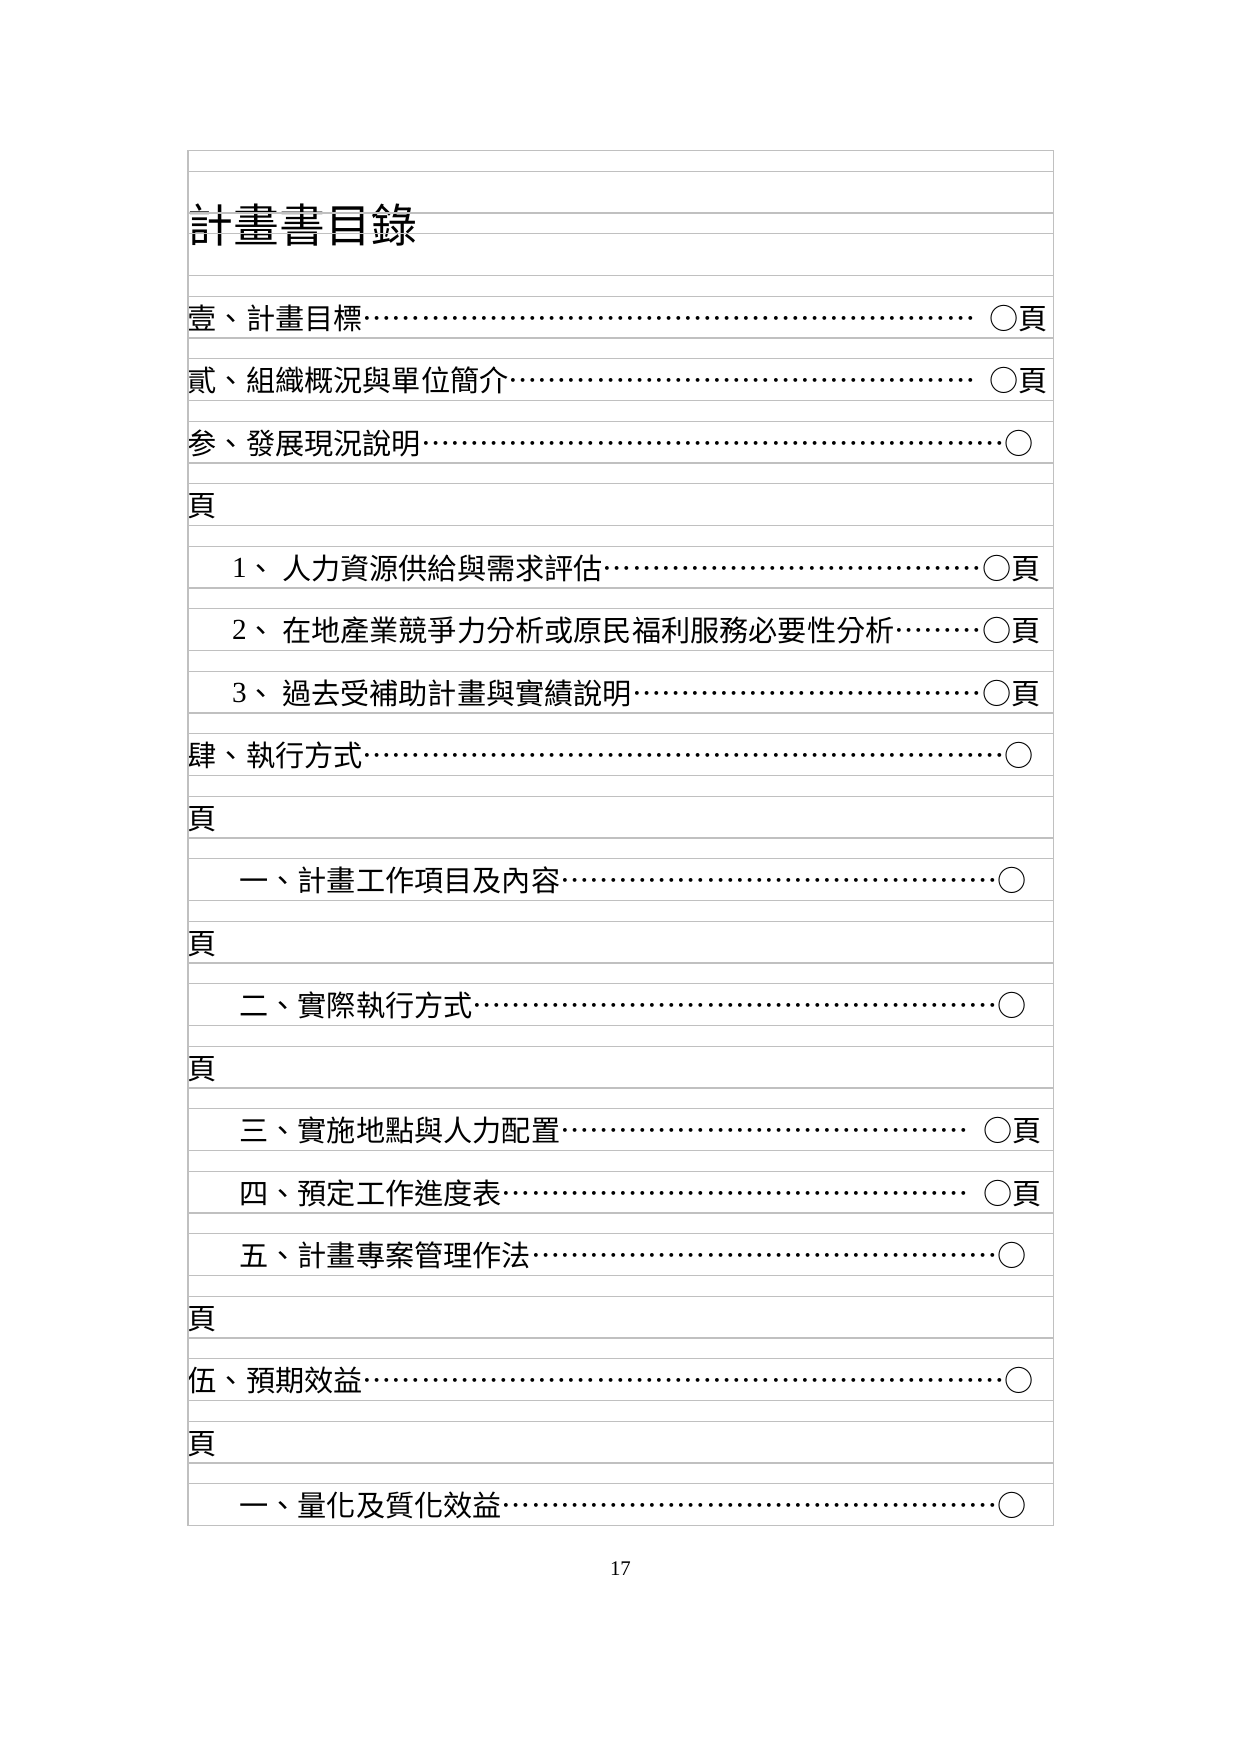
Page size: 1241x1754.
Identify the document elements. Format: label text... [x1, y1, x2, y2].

text [189, 1401, 1053, 1421]
text [189, 839, 1053, 858]
text [189, 1276, 1053, 1296]
text 計畫書目錄 [189, 234, 1053, 275]
text 頁 [189, 484, 1053, 525]
text 計畫書目錄 [336, 220, 360, 228]
list [232, 526, 1053, 546]
text [189, 776, 1053, 796]
text [189, 1214, 1053, 1233]
text 貳、組織概況與單位簡介………………………………………… ○頁 [189, 359, 1053, 400]
list 在地產業競爭力分析或原民福利服務必要性分析………○頁 [232, 609, 1053, 650]
list 過去受補助計畫與實績說明………………………………○頁 [232, 672, 1053, 712]
text [189, 1339, 1053, 1358]
text 頁 [189, 797, 1053, 837]
text 参、發展現況說明……………………………………………………○ [189, 422, 1053, 462]
text 五、計畫專案管理作法…………………………………………○ [189, 1234, 1053, 1275]
list 人力資源供給與需求評估…………………………………○頁 [232, 547, 1053, 587]
text 四、預定工作進度表………………………………………… ○頁 [189, 1172, 1053, 1212]
text [189, 1026, 1053, 1046]
text 頁 [189, 1297, 1053, 1337]
text [189, 964, 1053, 983]
text 計畫書目錄 [363, 214, 380, 233]
text 計畫書目錄 [189, 172, 1053, 212]
text 計畫書目錄 [377, 214, 406, 233]
text [189, 401, 1053, 421]
text [189, 464, 1053, 483]
text 一、量化及質化效益……………………………………………○ [189, 1484, 1053, 1525]
text 頁 [189, 922, 1053, 962]
list [232, 589, 1053, 608]
text 計畫書目錄 [189, 214, 218, 233]
text [189, 901, 1053, 921]
text 壹、計畫目標……………………………………………………… ○頁 [189, 297, 1053, 337]
text 計畫書目錄 [221, 214, 332, 233]
text [189, 1464, 1053, 1483]
text [189, 1089, 1053, 1108]
text 伍、預期效益…………………………………………………………○ [189, 1359, 1053, 1400]
list [232, 651, 1053, 671]
text 計畫書目錄 [336, 234, 360, 239]
text [189, 276, 1053, 296]
text [189, 339, 1053, 358]
text 三、實施地點與人力配置…………………………………… ○頁 [189, 1109, 1053, 1150]
text 頁 [189, 1422, 1053, 1462]
text [189, 1151, 1053, 1171]
text 一、計畫工作項目及內容………………………………………○ [189, 859, 1053, 900]
text [189, 714, 1053, 733]
text 二、實際執行方式………………………………………………○ [189, 984, 1053, 1025]
text 計畫書目錄 [404, 214, 1053, 233]
text 計畫書目錄 [189, 151, 1053, 171]
text 肆、執行方式…………………………………………………………○ [189, 734, 1053, 775]
text 頁 [189, 1047, 1053, 1087]
